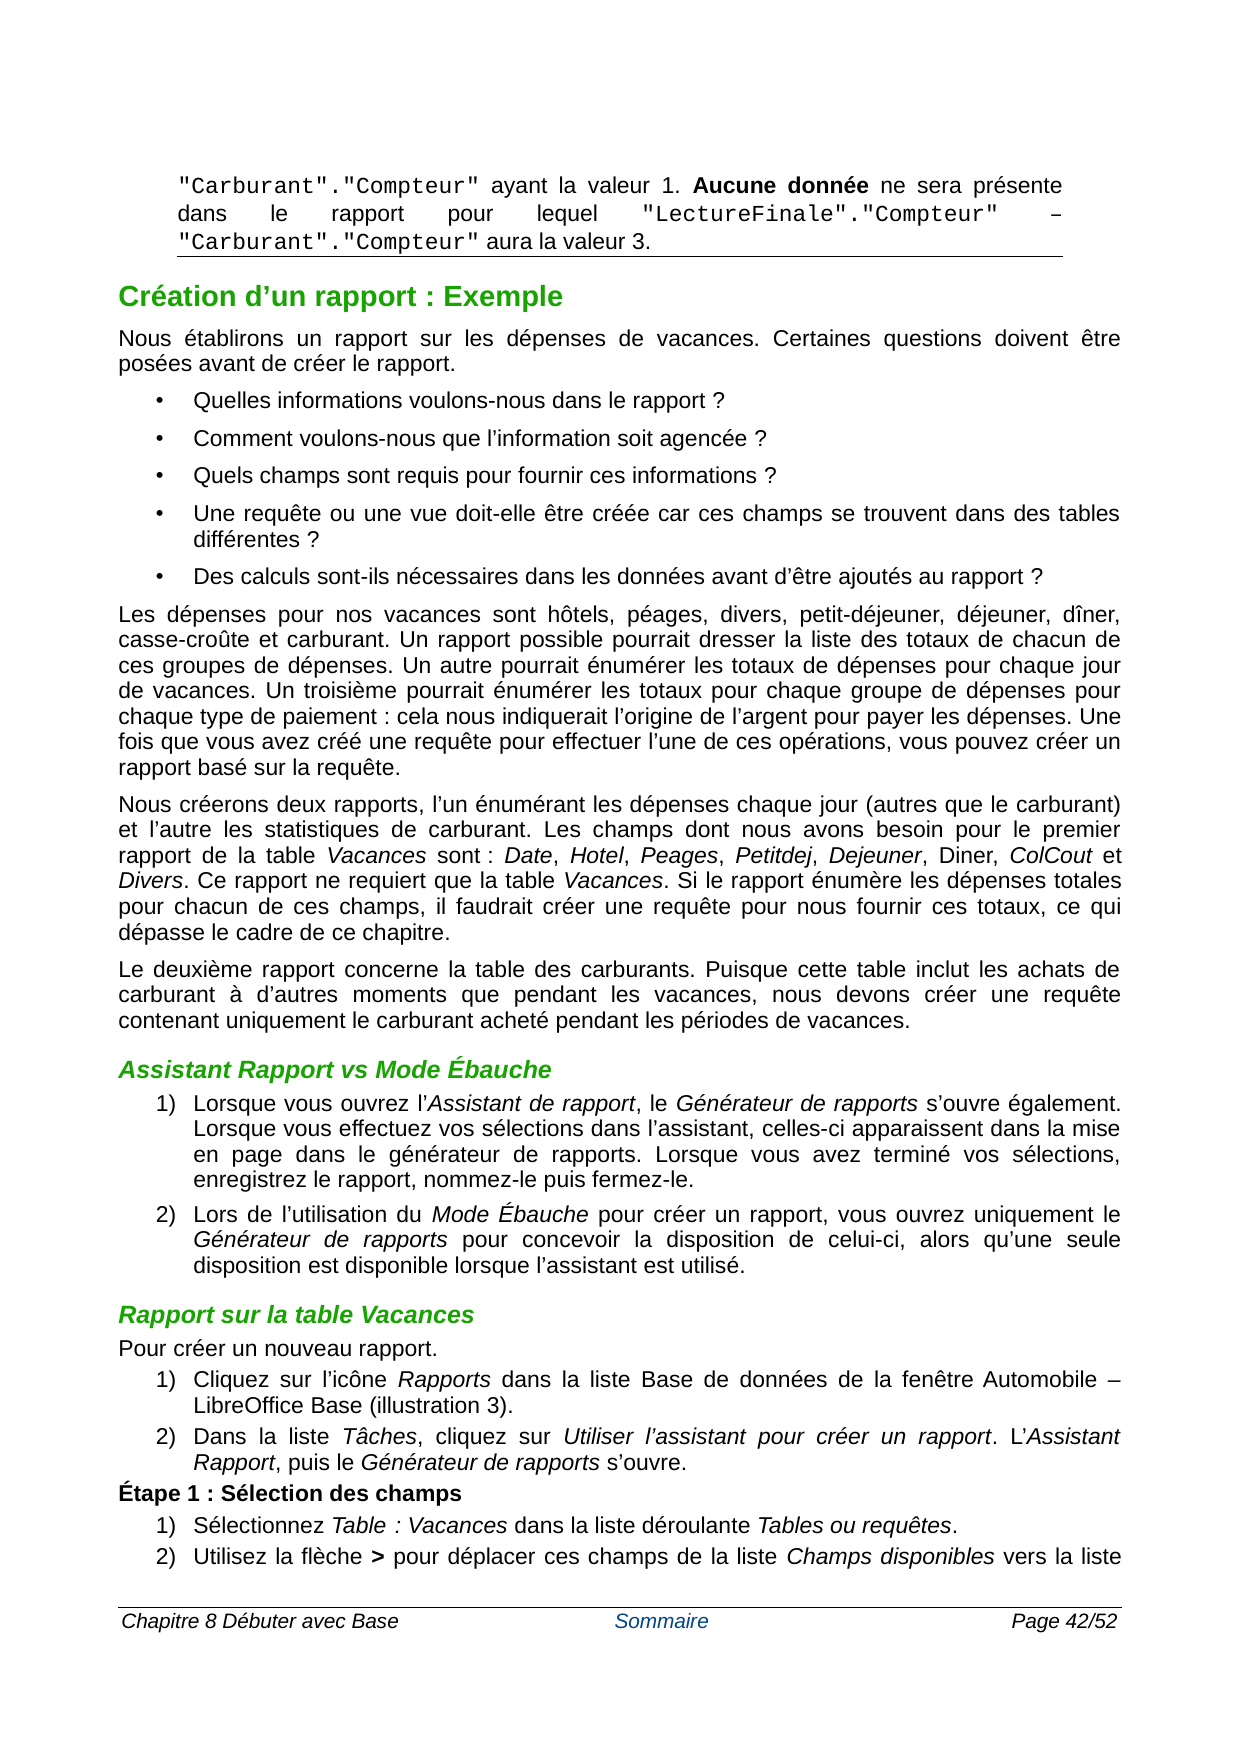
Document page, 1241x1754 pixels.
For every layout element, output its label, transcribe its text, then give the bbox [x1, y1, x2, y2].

subtitle Rapport sur la table Vacances [118, 1301, 1122, 1329]
text Les dépenses pour nos vacances sont hôtels, péages, divers, petit-déjeuner, déjeuner, dîner, casse-croûte et carburant. Un rapport possible pourrait dresser la liste des totaux de chacun de ces groupes de dépenses. Un autre pourrait énumérer les totaux de dépenses pour chaque jour de vacances. Un troisième pourrait énumérer les totaux pour chaque groupe de dépenses pour chaque type de paiement : cela nous indiquerait l’origine de l’argent pour payer les dépenses. Une fois que vous avez créé une requête pour effectuer l’une de ces opérations, vous pouvez créer un rapport basé sur la requête. [118, 601, 1122, 780]
list Des calculs sont-ils nécessaires dans les données avant d’être ajoutés au rapport ? [156, 564, 1122, 589]
list Cliquez sur l’icône Rapports dans la liste Base de données de la fenêtre Automobile – LibreOffice Base (illustration 3). [156, 1367, 1122, 1418]
subtitle Assistant Rapport vs Mode Ébauche [118, 1056, 1122, 1084]
text Nous créerons deux rapports, l’un énumérant les dépenses chaque jour (autres que le carburant) et l’autre les statistiques de carburant. Les champs dont nous avons besoin pour le premier rapport de la table Vacances sont : Date, Hotel, Peages, Petitdej, Dejeuner, Diner, ColCout et Divers. Ce rapport ne requiert que la table Vacances. Si le rapport énumère les dépenses totales pour chacun de ces champs, il faudrait créer une requête pour nous fournir ces totaux, ce qui dépasse le cadre de ce chapitre. [118, 792, 1122, 945]
text Nous établirons un rapport sur les dépenses de vacances. Certaines questions doivent être posées avant de créer le rapport. [118, 325, 1122, 376]
text "Carburant"."Compteur" ayant la valeur 1. Aucune donnée ne sera présente dans le rapport pour lequel "LectureFinale"."Compteur" – "Carburant"."Compteur" aura la valeur 3. [177, 173, 1063, 256]
list Sélectionnez Table : Vacances dans la liste déroulante Tables ou requêtes. [156, 1512, 1122, 1538]
subtitle Étape 1 : Sélection des champs [118, 1481, 1122, 1507]
list Comment voulons-nous que l’information soit agencée ? [156, 426, 1122, 451]
list Quels champs sont requis pour fournir ces informations ? [156, 463, 1122, 489]
list Quelles informations voulons-nous dans le rapport ? [156, 388, 1122, 414]
text Pour créer un nouveau rapport. [118, 1336, 1122, 1361]
list Lors de l’utilisation du Mode Ébauche pour créer un rapport, vous ouvrez uniquement le Générateur de rapports pour concevoir la disposition de celui-ci, alors qu’une seule disposition est disponible lorsque l’assistant est utilisé. [156, 1202, 1122, 1278]
list Dans la liste Tâches, cliquez sur Utiliser l’assistant pour créer un rapport. L’Assistant Rapport, puis le Générateur de rapports s’ouvre. [156, 1424, 1122, 1475]
list Utilisez la flèche > pour déplacer ces champs de la liste Champs disponibles vers la liste [156, 1544, 1122, 1569]
text Le deuxième rapport concerne la table des carburants. Puisque cette table inclut les achats de carburant à d’autres moments que pendant les vacances, nous devons créer une requête contenant uniquement le carburant acheté pendant les périodes de vacances. [118, 957, 1122, 1033]
list Lorsque vous ouvrez l’Assistant de rapport, le Générateur de rapports s’ouvre également. Lorsque vous effectuez vos sélections dans l’assistant, celles-ci apparaissent dans la mise en page dans le générateur de rapports. Lorsque vous avez terminé vos sélections, enregistrez le rapport, nommez-le puis fermez-le. [156, 1091, 1122, 1193]
subtitle Création d’un rapport : Exemple [118, 280, 1122, 313]
list Une requête ou une vue doit-elle être créée car ces champs se trouvent dans des tables différentes ? [156, 501, 1122, 552]
